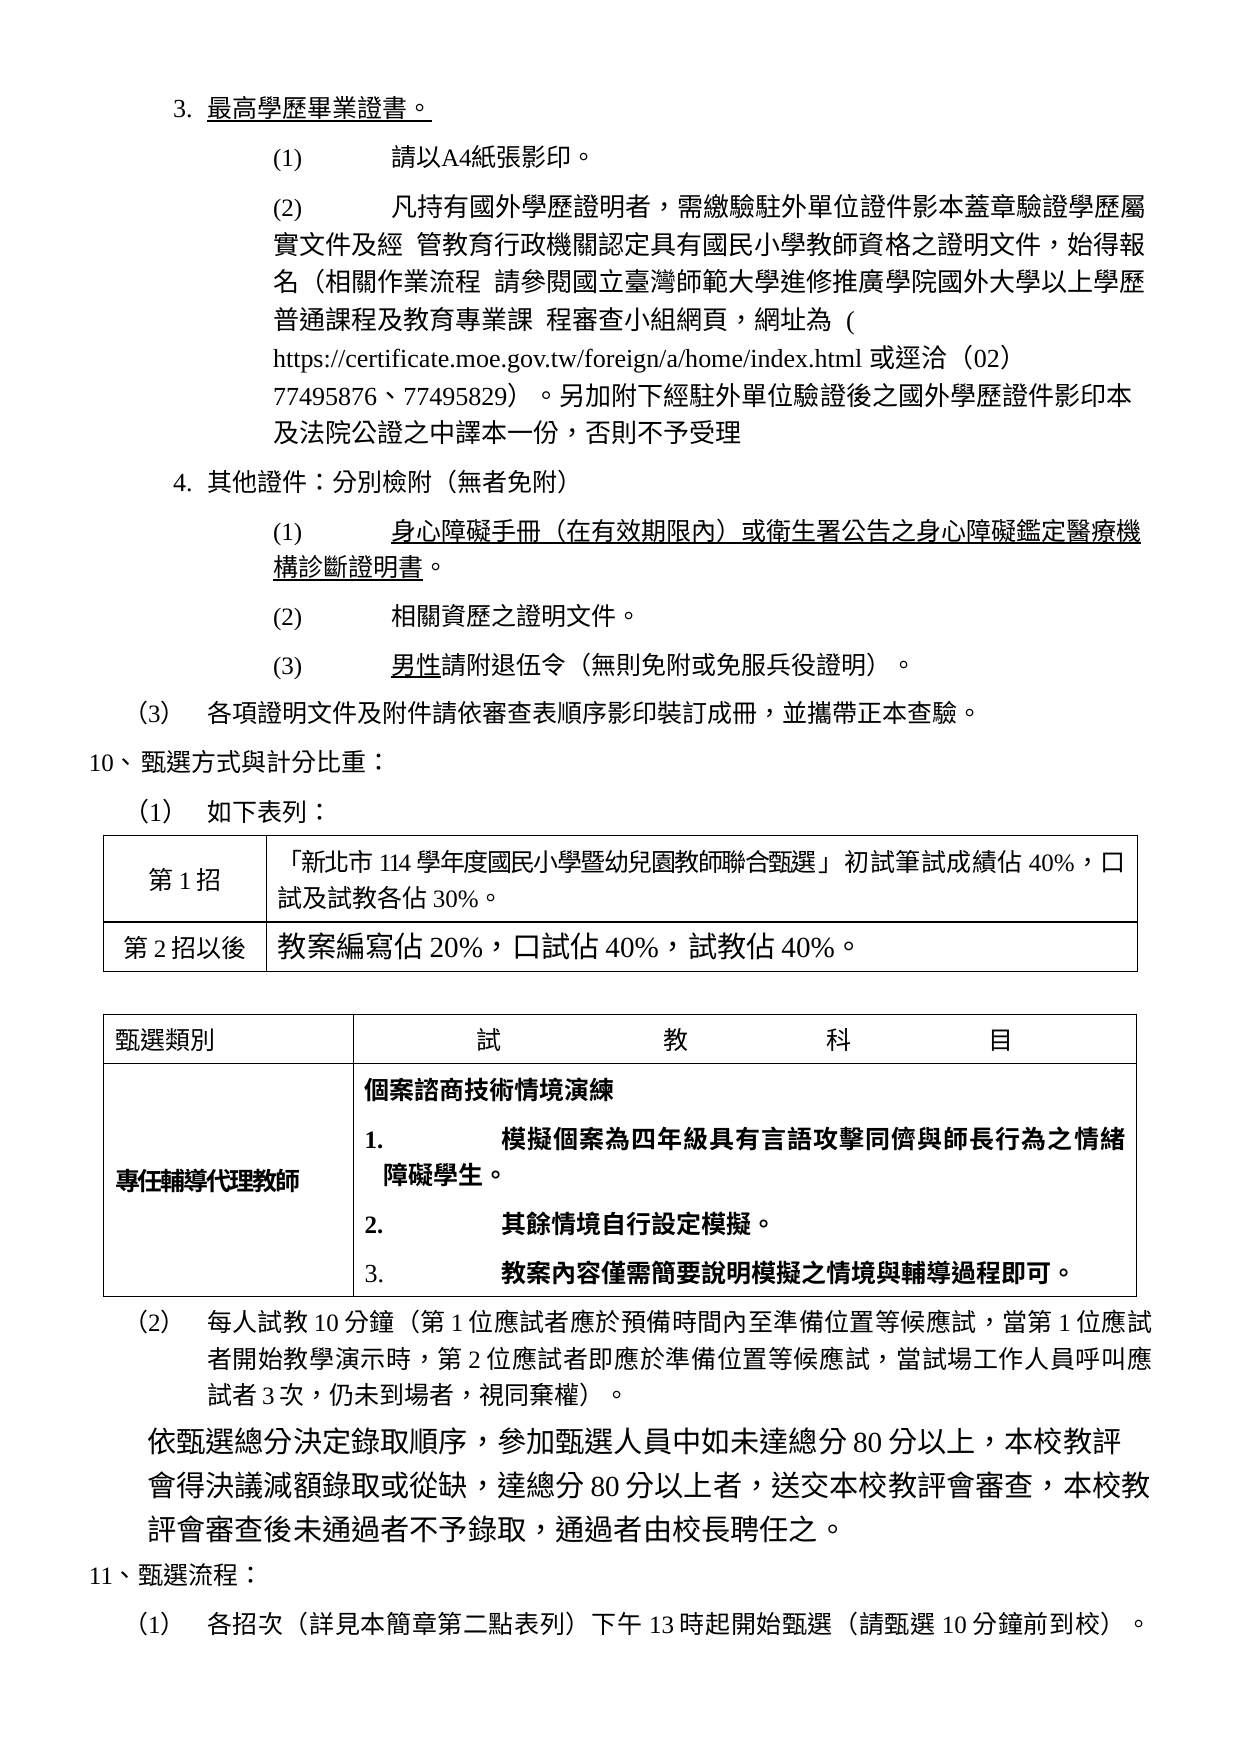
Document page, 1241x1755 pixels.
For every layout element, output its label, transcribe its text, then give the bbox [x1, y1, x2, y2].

text 評會審查後未通過者不予錄取，通過者由校長聘任之。 [89, 1505, 1152, 1549]
table_header 試 教 科 目 [354, 1015, 1136, 1063]
list 相關資歷之證明文件。 [273, 596, 1152, 633]
list 其他證件：分別檢附（無者免附） [173, 463, 1152, 499]
text 會得決議減額錄取或從缺，達總分80分以上者，送交本校教評會審查，本校教 [89, 1462, 1152, 1505]
list 甄選流程： [89, 1555, 1152, 1592]
list 如下表列： [123, 791, 1152, 829]
table_header 第1招 [104, 836, 266, 921]
list 每人試教10分鐘（第1位應試者應於預備時間內至準備位置等候應試，當第1位應試者開始教學演示時，第2位應試者即應於準備位置等候應試，當試場工作人員呼叫應試者3次，仍未到場者，視同棄權）。 [123, 1303, 1152, 1412]
list 凡持有國外學歷證明者，需繳驗駐外單位證件影本蓋章驗證學歷屬實文件及經 管教育行政機關認定具有國民小學教師資格之證明文件，始得報名（相關作業流程 請參閱國立臺灣師範大學進修推廣學院國外大學以上學歷普通課程及教育專業課 程審查小組網頁，網址為 ( https://certificate.moe.gov.tw/foreign/a/home/index.html 或逕洽（02） 77495876、77495829）。另加附下經駐外單位驗證後之國外學歷證件影印本及法院公證之中譯本一份，否則不予受理 [273, 186, 1152, 450]
table_header 「新北市114學年度國民小學暨幼兒園教師聯合甄選」初試筆試成績佔40%，口試及試教各佔30%。 [267, 836, 1137, 921]
list 各招次（詳見本簡章第二點表列）下午13時起開始甄選（請甄選10分鐘前到校）。 [123, 1604, 1152, 1640]
list 身心障礙手冊（在有效期限內）或衛生署公告之身心障礙鑑定醫療機構診斷證明書。 [273, 511, 1152, 584]
table_cell 教案編寫佔20%，口試佔40%，試教佔40%。 [267, 923, 1137, 971]
list 各項證明文件及附件請依審查表順序影印裝訂成冊，並攜帶正本查驗。 [123, 694, 1152, 730]
text 依甄選總分決定錄取順序，參加甄選人員中如未達總分80分以上，本校教評 [89, 1418, 1152, 1462]
table_cell 第2招以後 [104, 923, 266, 971]
list 請以A4紙張影印。 [273, 137, 1152, 174]
list 最高學歷畢業證書。 [173, 89, 1152, 125]
table_cell 個案諮商技術情境演練 模擬個案為四年級具有言語攻擊同儕與師長行為之情緒障礙學生。 其餘情境自行設定模擬。 教案內容僅需簡要說明模擬之情境與輔導過程即可。 [354, 1064, 1136, 1296]
list 甄選方式與計分比重： [89, 743, 1152, 779]
table_cell 專任輔導代理教師 [104, 1064, 353, 1296]
list 男性請附退伍令（無則免附或免服兵役證明）。 [273, 645, 1152, 681]
table_header 甄選類別 [104, 1015, 353, 1063]
